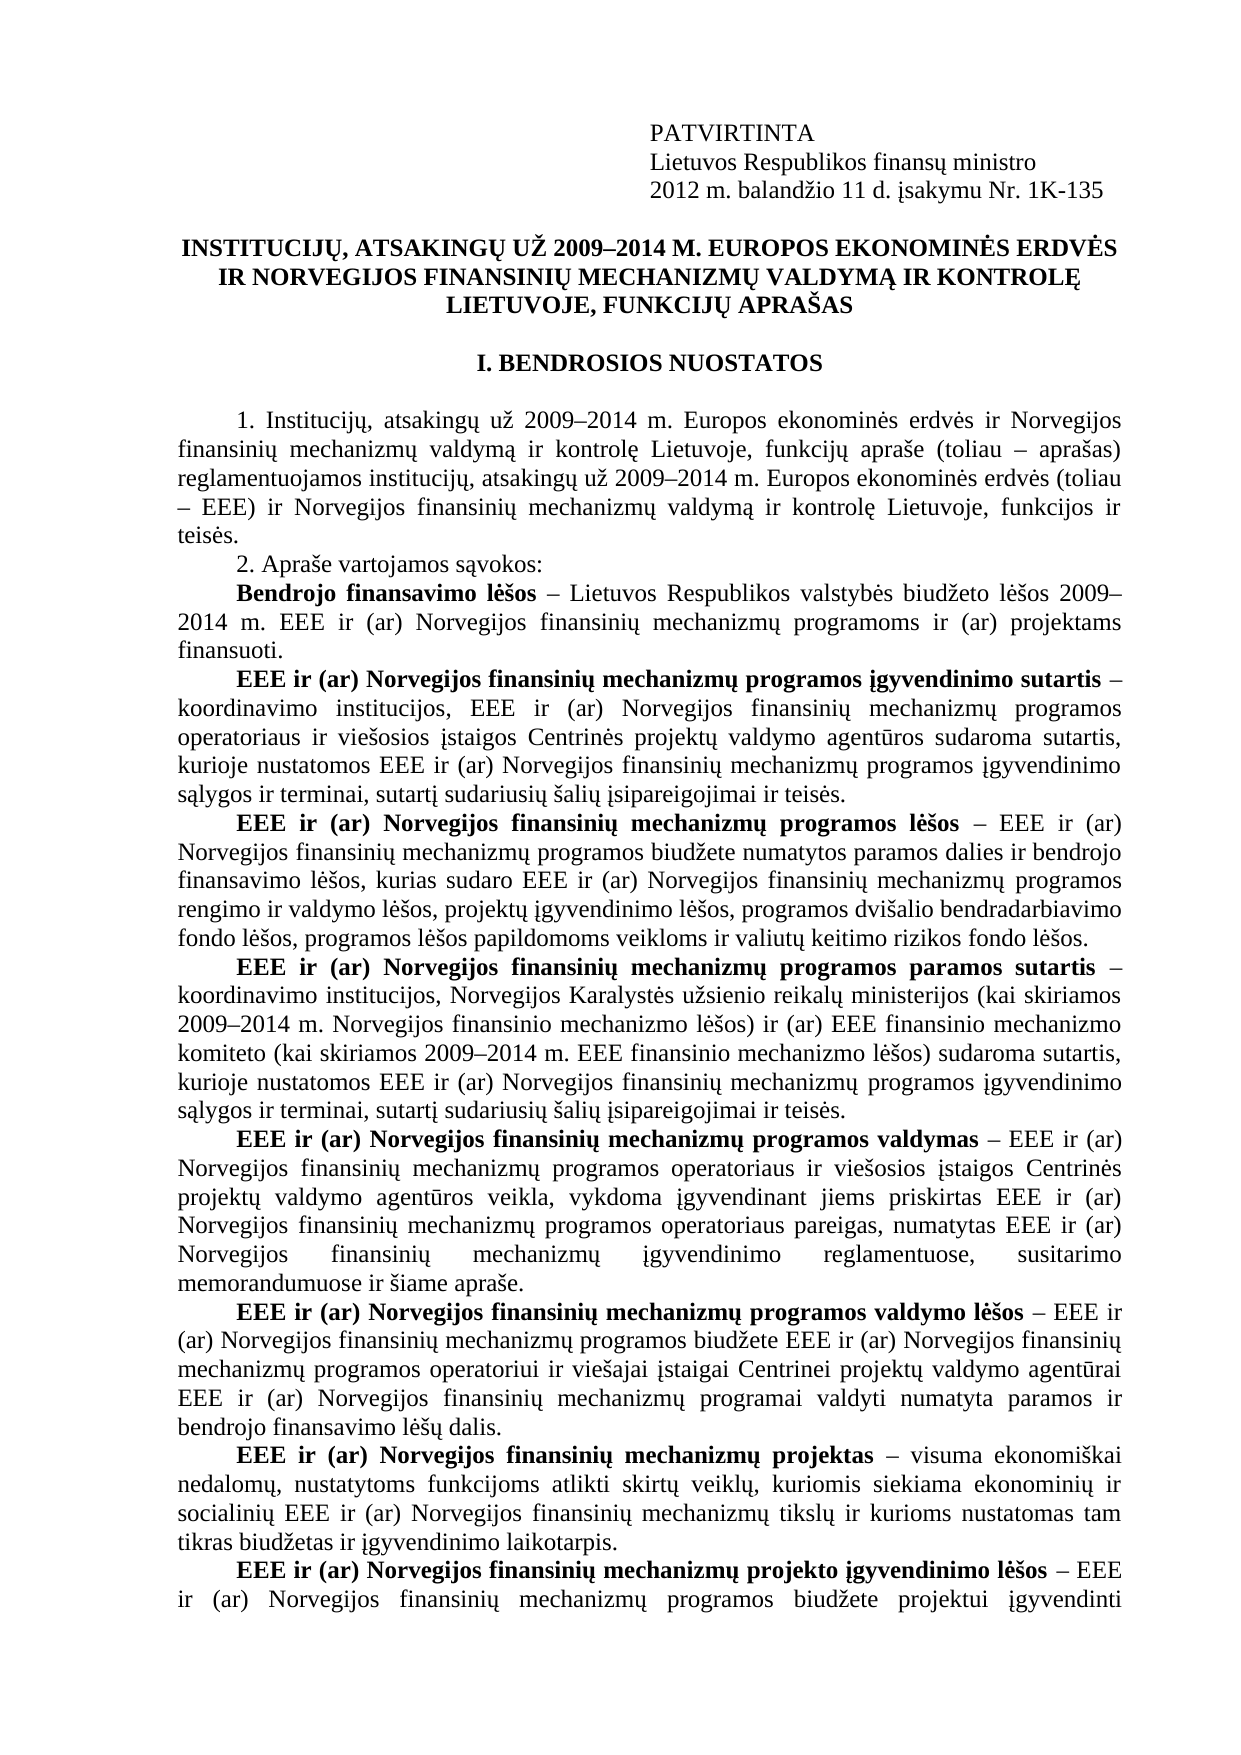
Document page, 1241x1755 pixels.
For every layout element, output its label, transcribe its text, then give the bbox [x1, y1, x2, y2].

text EEE ir (ar) Norvegijos finansinių mechanizmų projektas – visuma ekonomiškai nedalomų, nustatytoms funkcijoms atlikti skirtų veiklų, kuriomis siekiama ekonominių ir socialinių EEE ir (ar) Norvegijos finansinių mechanizmų tikslų ir kurioms nustatomas tam tikras biudžetas ir įgyvendinimo laikotarpis. [177, 1441, 1122, 1556]
text 2. Apraše vartojamos sąvokos: [177, 549, 1122, 578]
text EEE ir (ar) Norvegijos finansinių mechanizmų programos valdymo lėšos – EEE ir (ar) Norvegijos finansinių mechanizmų programos biudžete EEE ir (ar) Norvegijos finansinių mechanizmų programos operatoriui ir viešajai įstaigai Centrinei projektų valdymo agentūrai EEE ir (ar) Norvegijos finansinių mechanizmų programai valdyti numatyta paramos ir bendrojo finansavimo lėšų dalis. [177, 1297, 1122, 1441]
text 1. Institucijų, atsakingų už 2009–2014 m. Europos ekonominės erdvės ir Norvegijos finansinių mechanizmų valdymą ir kontrolę Lietuvoje, funkcijų apraše (toliau – aprašas) reglamentuojamos institucijų, atsakingų už 2009–2014 m. Europos ekonominės erdvės (toliau – EEE) ir Norvegijos finansinių mechanizmų valdymą ir kontrolę Lietuvoje, funkcijos ir teisės. [177, 406, 1122, 549]
text EEE ir (ar) Norvegijos finansinių mechanizmų programos valdymas – EEE ir (ar) Norvegijos finansinių mechanizmų programos operatoriaus ir viešosios įstaigos Centrinės projektų valdymo agentūros veikla, vykdoma įgyvendinant jiems priskirtas EEE ir (ar) Norvegijos finansinių mechanizmų programos operatoriaus pareigas, numatytas EEE ir (ar) Norvegijos finansinių mechanizmų įgyvendinimo reglamentuose, susitarimo memorandumuose ir šiame apraše. [177, 1124, 1122, 1297]
text EEE ir (ar) Norvegijos finansinių mechanizmų projekto įgyvendinimo lėšos – EEE ir (ar) Norvegijos finansinių mechanizmų programos biudžete projektui įgyvendinti [177, 1556, 1122, 1613]
text 2012 m. balandžio 11 d. įsakymu Nr. 1K-135 [649, 176, 1122, 204]
text EEE ir (ar) Norvegijos finansinių mechanizmų programos paramos sutartis – koordinavimo institucijos, Norvegijos Karalystės užsienio reikalų ministerijos (kai skiriamos 2009–2014 m. Norvegijos finansinio mechanizmo lėšos) ir (ar) EEE finansinio mechanizmo komiteto (kai skiriamos 2009–2014 m. EEE finansinio mechanizmo lėšos) sudaroma sutartis, kurioje nustatomos EEE ir (ar) Norvegijos finansinių mechanizmų programos įgyvendinimo sąlygos ir terminai, sutartį sudariusių šalių įsipareigojimai ir teisės. [177, 952, 1122, 1124]
text Bendrojo finansavimo lėšos – Lietuvos Respublikos valstybės biudžeto lėšos 2009–2014 m. EEE ir (ar) Norvegijos finansinių mechanizmų programoms ir (ar) projektams finansuoti. [177, 578, 1122, 664]
text PATVIRTINTA [649, 118, 1122, 147]
text EEE ir (ar) Norvegijos finansinių mechanizmų programos lėšos – EEE ir (ar) Norvegijos finansinių mechanizmų programos biudžete numatytos paramos dalies ir bendrojo finansavimo lėšos, kurias sudaro EEE ir (ar) Norvegijos finansinių mechanizmų programos rengimo ir valdymo lėšos, projektų įgyvendinimo lėšos, programos dvišalio bendradarbiavimo fondo lėšos, programos lėšos papildomoms veikloms ir valiutų keitimo rizikos fondo lėšos. [177, 808, 1122, 952]
text EEE ir (ar) Norvegijos finansinių mechanizmų programos įgyvendinimo sutartis – koordinavimo institucijos, EEE ir (ar) Norvegijos finansinių mechanizmų programos operatoriaus ir viešosios įstaigos Centrinės projektų valdymo agentūros sudaroma sutartis, kurioje nustatomos EEE ir (ar) Norvegijos finansinių mechanizmų programos įgyvendinimo sąlygos ir terminai, sutartį sudariusių šalių įsipareigojimai ir teisės. [177, 664, 1122, 808]
text INSTITUCIJŲ, ATSAKINGŲ UŽ 2009–2014 M. EUROPOS EKONOMINĖS ERDVĖS IR NORVEGIJOS FINANSINIŲ MECHANIZMŲ VALDYMĄ IR KONTROLĘ LIETUVOJE, FUNKCIJŲ APRAŠAS [177, 233, 1122, 319]
text Lietuvos Respublikos finansų ministro [649, 147, 1122, 176]
text I. BENDROSIOS NUOSTATOS [177, 348, 1122, 377]
